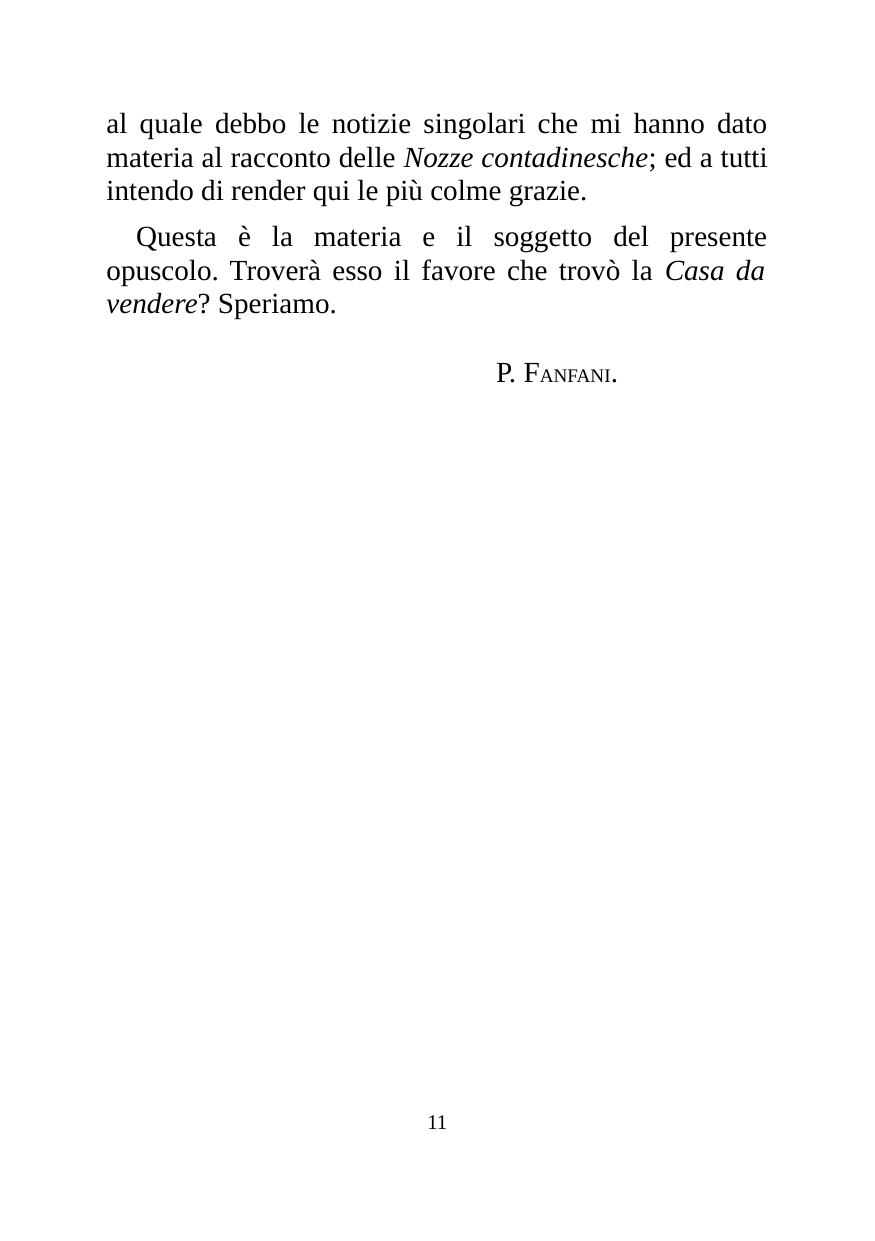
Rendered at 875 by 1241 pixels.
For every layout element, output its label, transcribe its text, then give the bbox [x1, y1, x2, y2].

text al quale debbo le notizie singolari che mi hanno dato materia al racconto delle Nozze contadinesche; ed a tutti intendo di render qui le più colme grazie. [106, 106, 768, 207]
text Questa è la materia e il soggetto del presente opuscolo. Troverà esso il favore che trovò la Casa da vendere? Speriamo. [106, 219, 768, 320]
text P. Fanfani. [460, 355, 768, 389]
